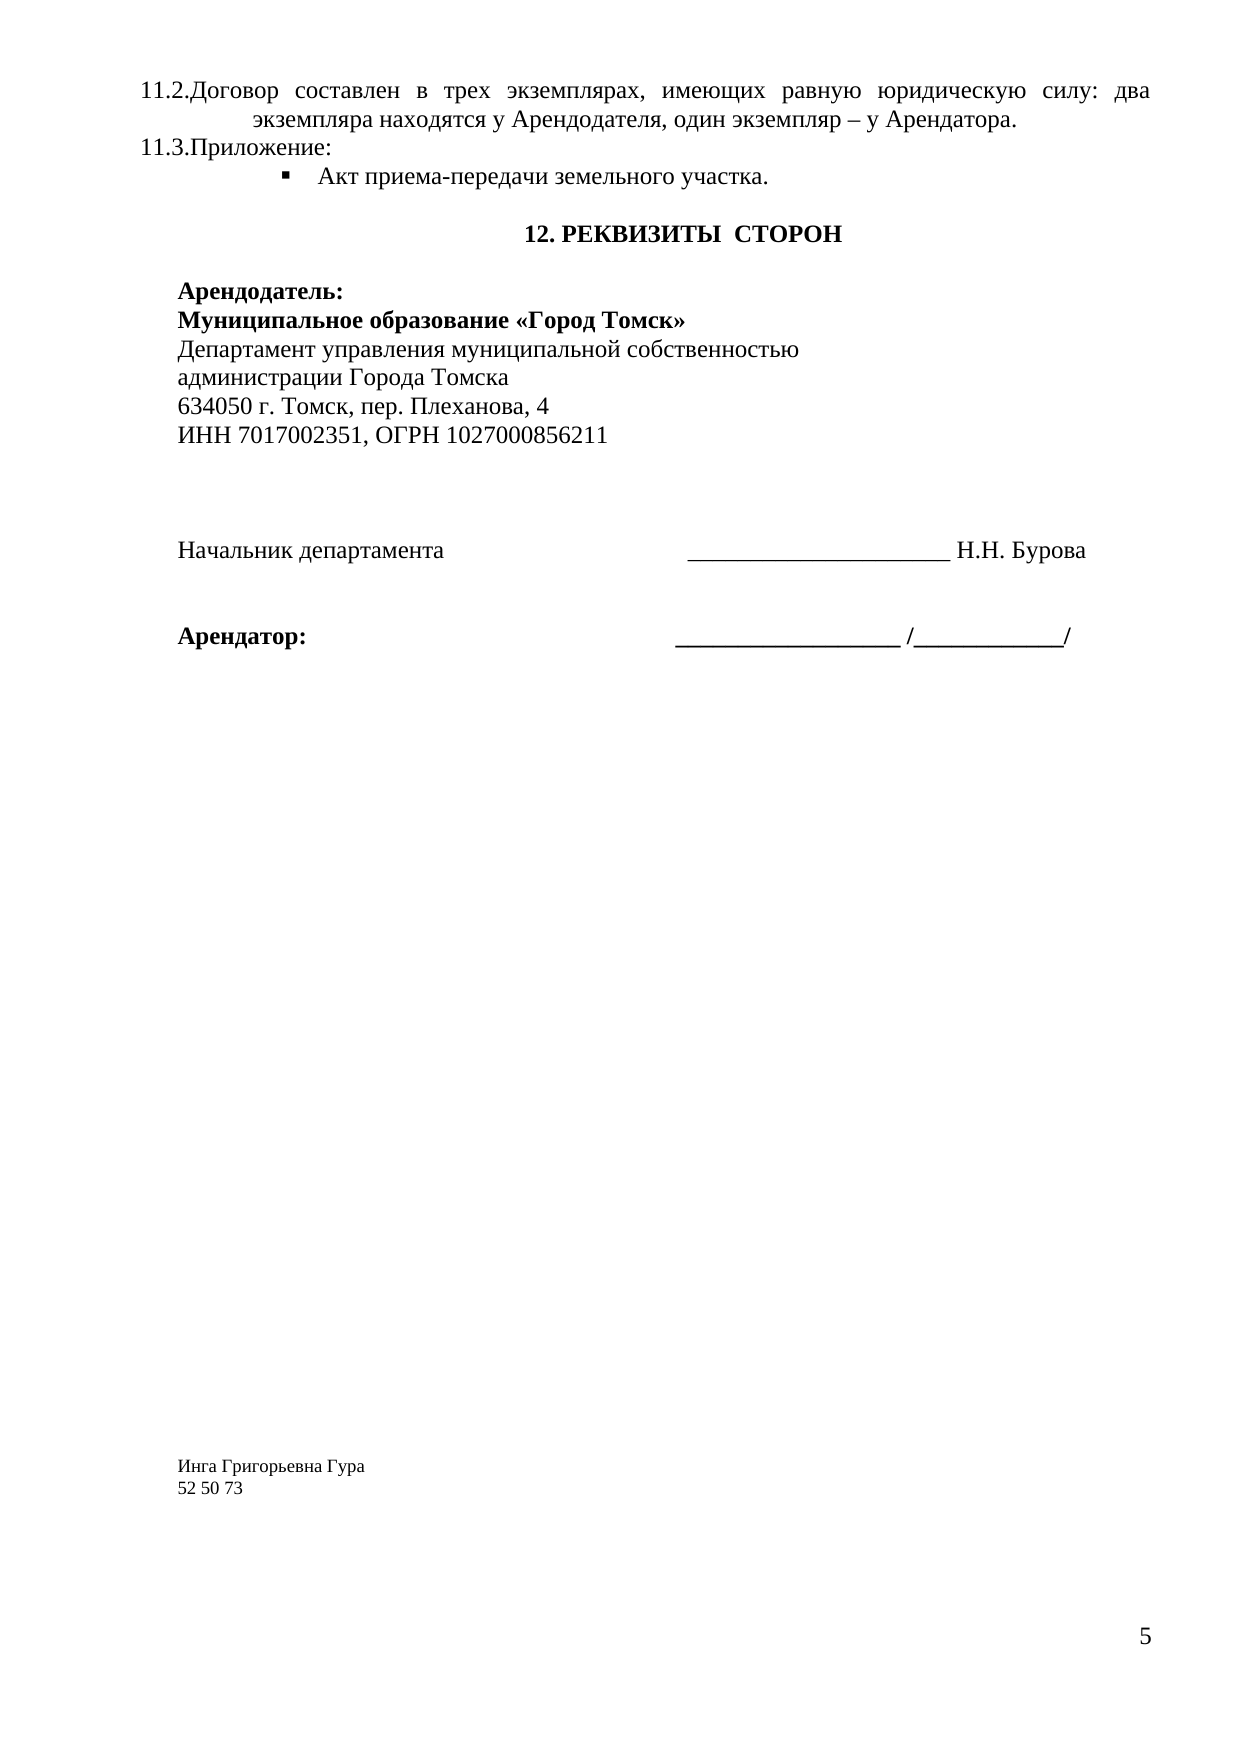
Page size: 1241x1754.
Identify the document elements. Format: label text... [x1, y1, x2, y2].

list Приложение: [140, 132, 1152, 161]
list Договор составлен в трех экземплярах, имеющих равную юридическую силу: два экземпляра находятся у Арендодателя, один экземпляр – у Арендатора. [140, 75, 1152, 132]
text Арендодатель: [177, 276, 1152, 305]
text Начальник департамента _____________________ Н.Н. Бурова [177, 535, 1152, 564]
list Акт приема-передачи земельного участка. [280, 161, 1152, 190]
text Муниципальное образование «Город Томск» [177, 305, 1152, 334]
text Арендатор: __________________ /____________/ [177, 621, 1152, 650]
list РЕКВИЗИТЫ СТОРОН [215, 219, 1152, 247]
text ИНН 7017002351, ОГРН 1027000856211 [177, 420, 1152, 449]
text Инга Григорьевна Гура [177, 1455, 1152, 1477]
text Департамент управления муниципальной собственностью [177, 334, 1152, 362]
text администрации Города Томска [177, 362, 1152, 391]
text 634050 г. Томск, пер. Плеханова, 4 [177, 391, 1152, 420]
text 52 50 73 [177, 1477, 1152, 1498]
